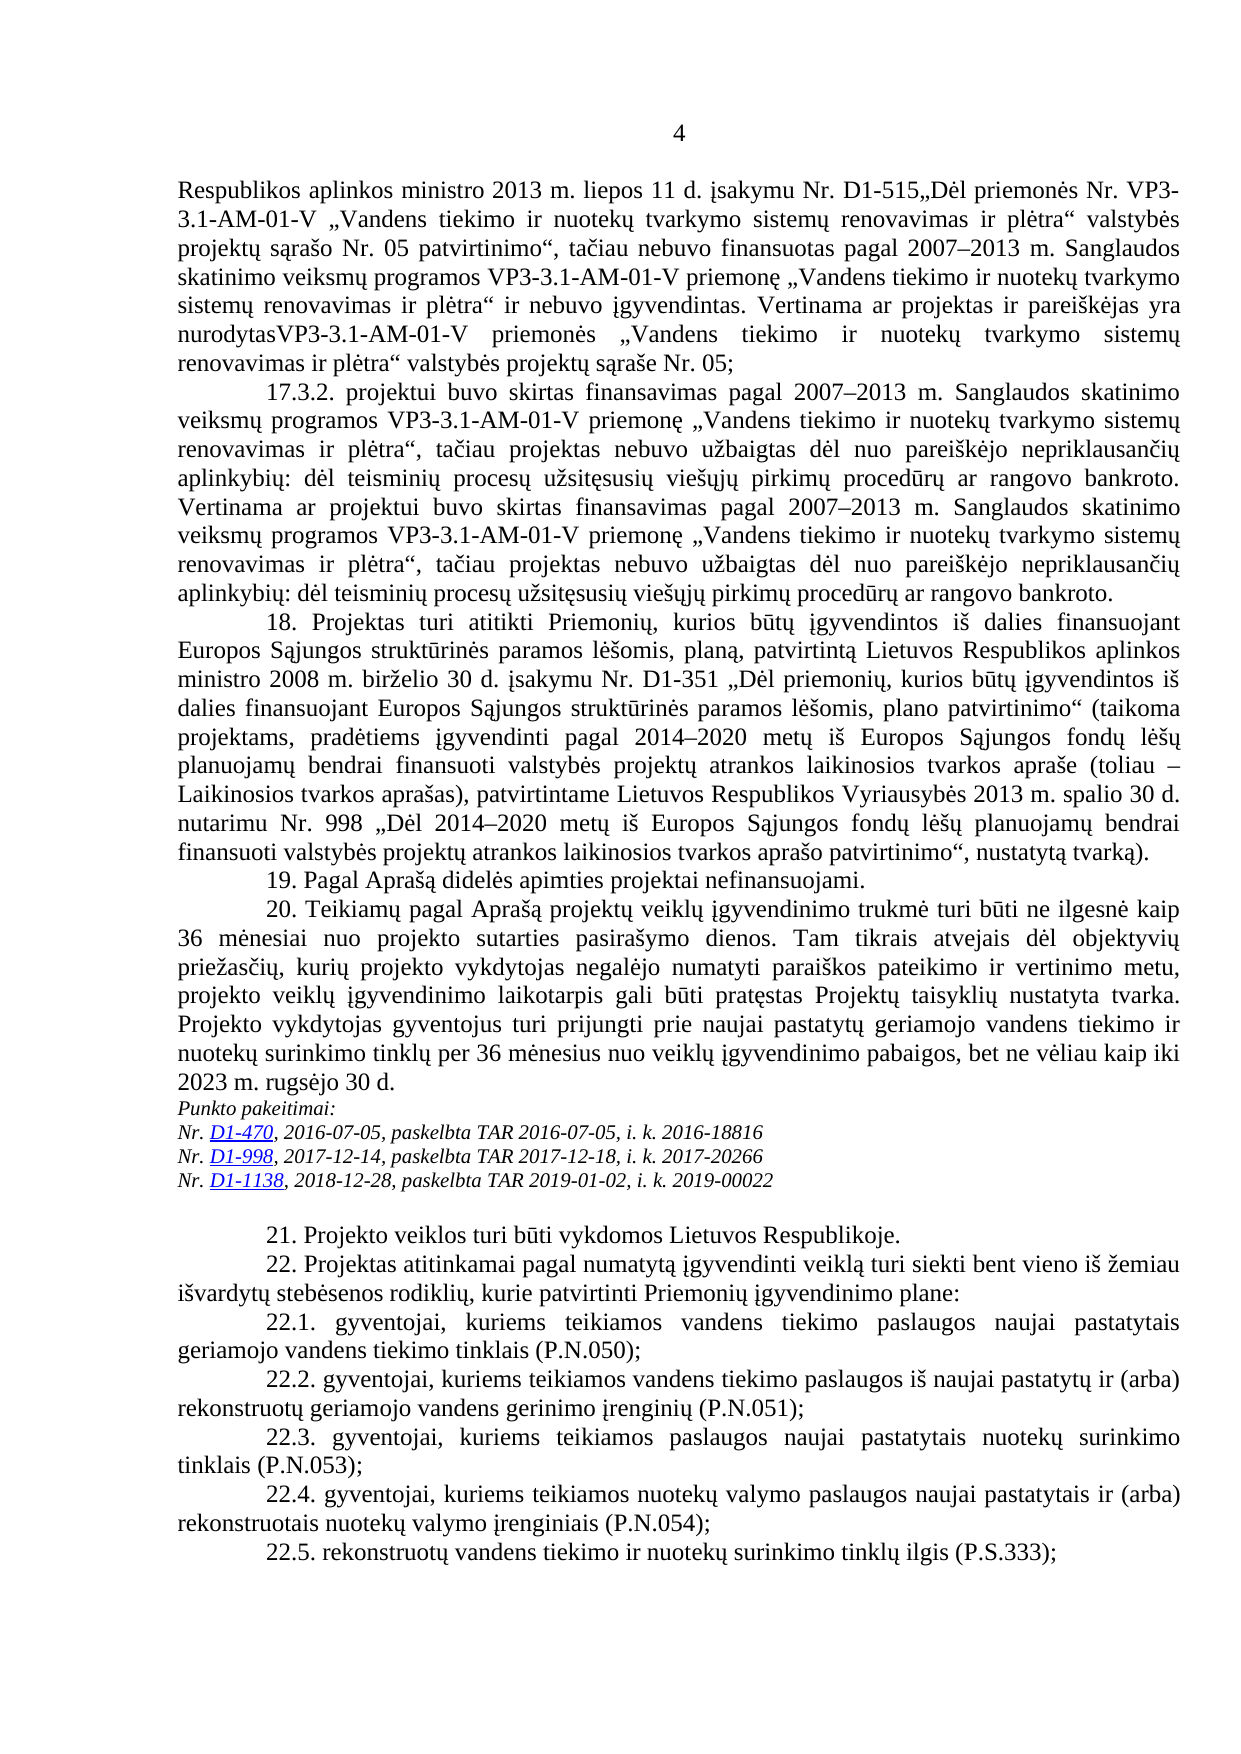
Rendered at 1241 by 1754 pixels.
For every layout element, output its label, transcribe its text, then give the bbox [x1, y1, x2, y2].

text 22.4. gyventojai, kuriems teikiamos nuotekų valymo paslaugos naujai pastatytais ir (arba) rekonstruotais nuotekų valymo įrenginiais (P.N.054); [177, 1479, 1181, 1537]
text 22.2. gyventojai, kuriems teikiamos vandens tiekimo paslaugos iš naujai pastatytų ir (arba) rekonstruotų geriamojo vandens gerinimo įrenginių (P.N.051); [177, 1364, 1181, 1422]
text Nr. D1-998, 2017-12-14, paskelbta TAR 2017-12-18, i. k. 2017-20266 [177, 1144, 1181, 1168]
text 19. Pagal Aprašą didelės apimties projektai nefinansuojami. [177, 866, 1181, 894]
text Punkto pakeitimai: [177, 1096, 1181, 1120]
text 18. Projektas turi atitikti Priemonių, kurios būtų įgyvendintos iš dalies finansuojant Europos Sąjungos struktūrinės paramos lėšomis, planą, patvirtintą Lietuvos Respublikos aplinkos ministro 2008 m. birželio 30 d. įsakymu Nr. D1-351 „Dėl priemonių, kurios būtų įgyvendintos iš dalies finansuojant Europos Sąjungos struktūrinės paramos lėšomis, plano patvirtinimo“ (taikoma projektams, pradėtiems įgyvendinti pagal 2014–2020 metų iš Europos Sąjungos fondų lėšų planuojamų bendrai finansuoti valstybės projektų atrankos laikinosios tvarkos apraše (toliau – Laikinosios tvarkos aprašas), patvirtintame Lietuvos Respublikos Vyriausybės 2013 m. spalio 30 d. nutarimu Nr. 998 „Dėl 2014–2020 metų iš Europos Sąjungos fondų lėšų planuojamų bendrai finansuoti valstybės projektų atrankos laikinosios tvarkos aprašo patvirtinimo“, nustatytą tvarką). [177, 607, 1181, 866]
text 22.5. rekonstruotų vandens tiekimo ir nuotekų surinkimo tinklų ilgis (P.S.333); [177, 1537, 1181, 1566]
text 21. Projekto veiklos turi būti vykdomos Lietuvos Respublikoje. [177, 1221, 1181, 1249]
text Nr. D1-1138, 2018-12-28, paskelbta TAR 2019-01-02, i. k. 2019-00022 [177, 1168, 1181, 1192]
text 17.3.2. projektui buvo skirtas finansavimas pagal 2007–2013 m. Sanglaudos skatinimo veiksmų programos VP3-3.1-AM-01-V priemonę „Vandens tiekimo ir nuotekų tvarkymo sistemų renovavimas ir plėtra“, tačiau projektas nebuvo užbaigtas dėl nuo pareiškėjo nepriklausančių aplinkybių: dėl teisminių procesų užsitęsusių viešųjų pirkimų procedūrų ar rangovo bankroto. Vertinama ar projektui buvo skirtas finansavimas pagal 2007–2013 m. Sanglaudos skatinimo veiksmų programos VP3-3.1-AM-01-V priemonę „Vandens tiekimo ir nuotekų tvarkymo sistemų renovavimas ir plėtra“, tačiau projektas nebuvo užbaigtas dėl nuo pareiškėjo nepriklausančių aplinkybių: dėl teisminių procesų užsitęsusių viešųjų pirkimų procedūrų ar rangovo bankroto. [177, 377, 1181, 607]
text 22. Projektas atitinkamai pagal numatytą įgyvendinti veiklą turi siekti bent vieno iš žemiau išvardytų stebėsenos rodiklių, kurie patvirtinti Priemonių įgyvendinimo plane: [177, 1249, 1181, 1307]
text Respublikos aplinkos ministro 2013 m. liepos 11 d. įsakymu Nr. D1-515„Dėl priemonės Nr. VP3-3.1-AM-01-V „Vandens tiekimo ir nuotekų tvarkymo sistemų renovavimas ir plėtra“ valstybės projektų sąrašo Nr. 05 patvirtinimo“, tačiau nebuvo finansuotas pagal 2007–2013 m. Sanglaudos skatinimo veiksmų programos VP3-3.1-AM-01-V priemonę „Vandens tiekimo ir nuotekų tvarkymo sistemų renovavimas ir plėtra“ ir nebuvo įgyvendintas. Vertinama ar projektas ir pareiškėjas yra nurodytasVP3-3.1-AM-01-V priemonės „Vandens tiekimo ir nuotekų tvarkymo sistemų renovavimas ir plėtra“ valstybės projektų sąraše Nr. 05; [177, 176, 1181, 377]
text 22.3. gyventojai, kuriems teikiamos paslaugos naujai pastatytais nuotekų surinkimo tinklais (P.N.053); [177, 1422, 1181, 1479]
text Nr. D1-470, 2016-07-05, paskelbta TAR 2016-07-05, i. k. 2016-18816 [177, 1120, 1181, 1144]
text 20. Teikiamų pagal Aprašą projektų veiklų įgyvendinimo trukmė turi būti ne ilgesnė kaip 36 mėnesiai nuo projekto sutarties pasirašymo dienos. Tam tikrais atvejais dėl objektyvių priežasčių, kurių projekto vykdytojas negalėjo numatyti paraiškos pateikimo ir vertinimo metu, projekto veiklų įgyvendinimo laikotarpis gali būti pratęstas Projektų taisyklių nustatyta tvarka. Projekto vykdytojas gyventojus turi prijungti prie naujai pastatytų geriamojo vandens tiekimo ir nuotekų surinkimo tinklų per 36 mėnesius nuo veiklų įgyvendinimo pabaigos, bet ne vėliau kaip iki 2023 m. rugsėjo 30 d. [177, 894, 1181, 1096]
text 22.1. gyventojai, kuriems teikiamos vandens tiekimo paslaugos naujai pastatytais geriamojo vandens tiekimo tinklais (P.N.050); [177, 1307, 1181, 1364]
